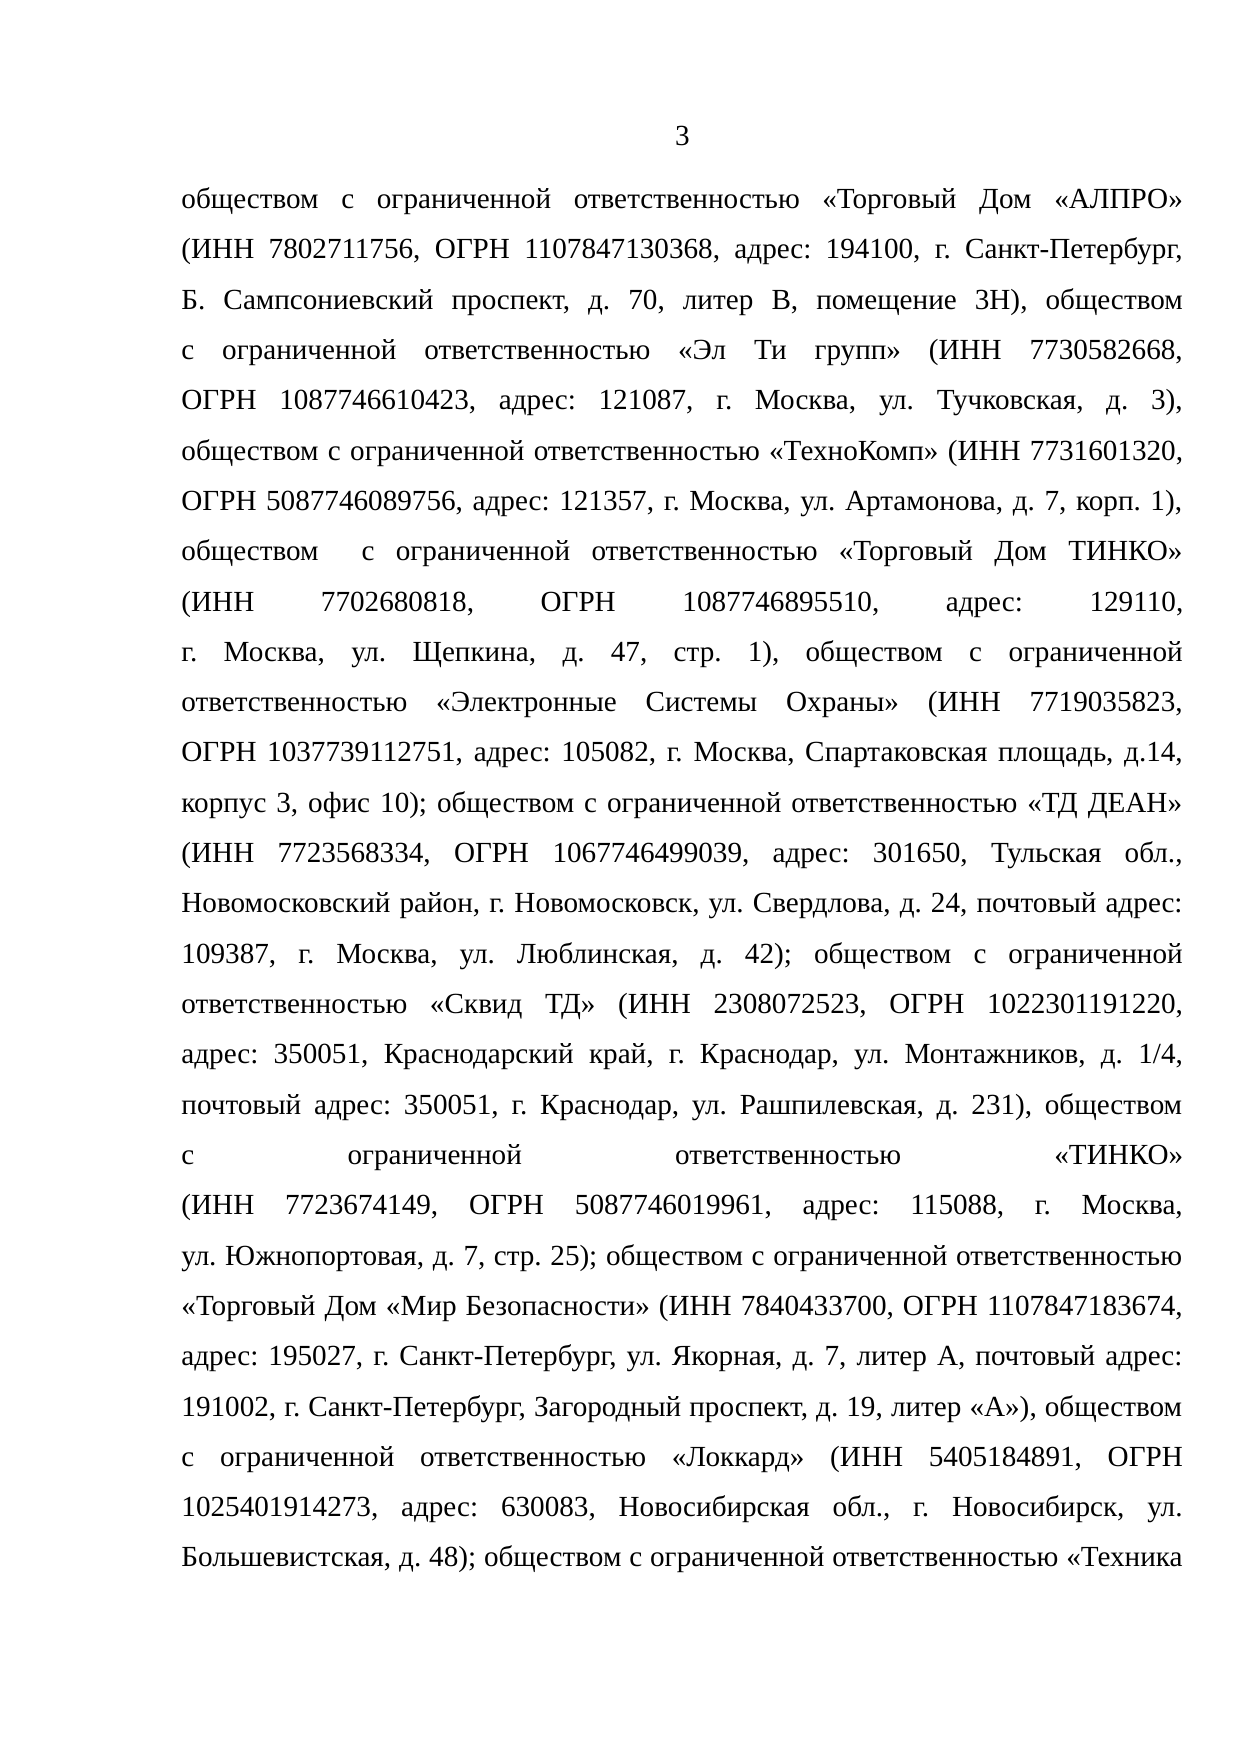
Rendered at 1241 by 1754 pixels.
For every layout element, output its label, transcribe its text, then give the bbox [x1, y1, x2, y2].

text обществом с ограниченной ответственностью «Торговый Дом «АЛПРО» (ИНН 7802711756, ОГРН 1107847130368, адрес: 194100, г. Санкт-Петербург, Б. Сампсониевский проспект, д. 70, литер В, помещение 3Н), обществом с ограниченной ответственностью «Эл Ти групп» (ИНН 7730582668, ОГРН 1087746610423, адрес: 121087, г. Москва, ул. Тучковская, д. 3), обществом с ограниченной ответственностью «ТехноКомп» (ИНН 7731601320, ОГРН 5087746089756, адрес: 121357, г. Москва, ул. Артамонова, д. 7, корп. 1), обществом с ограниченной ответственностью «Торговый Дом ТИНКО» (ИНН 7702680818, ОГРН 1087746895510, адрес: 129110, г. Москва, ул. Щепкина, д. 47, стр. 1), обществом с ограниченной ответственностью «Электронные Системы Охраны» (ИНН 7719035823, ОГРН 1037739112751, адрес: 105082, г. Москва, Спартаковская площадь, д.14, корпус 3, офис 10); обществом с ограниченной ответственностью «ТД ДЕАН» (ИНН 7723568334, ОГРН 1067746499039, адрес: 301650, Тульская обл., Новомосковский район, г. Новомосковск, ул. Свердлова, д. 24, почтовый адрес: 109387, г. Москва, ул. Люблинская, д. 42); обществом с ограниченной ответственностью «Сквид ТД» (ИНН 2308072523, ОГРН 1022301191220, адрес: 350051, Краснодарский край, г. Краснодар, ул. Монтажников, д. 1/4, почтовый адрес: 350051, г. Краснодар, ул. Рашпилевская, д. 231), обществом с ограниченной ответственностью «ТИНКО» (ИНН 7723674149, ОГРН 5087746019961, адрес: 115088, г. Москва, ул. Южнопортовая, д. 7, стр. 25); обществом с ограниченной ответственностью «Торговый Дом «Мир Безопасности» (ИНН 7840433700, ОГРН 1107847183674, адрес: 195027, г. Санкт-Петербург, ул. Якорная, д. 7, литер А, почтовый адрес: 191002, г. Санкт-Петербург, Загородный проспект, д. 19, литер «А»), обществом с ограниченной ответственностью «Локкард» (ИНН 5405184891, ОГРН 1025401914273, адрес: 630083, Новосибирская обл., г. Новосибирск, ул. Большевистская, д. 48); обществом с ограниченной ответственностью «Техника [181, 181, 1183, 1573]
